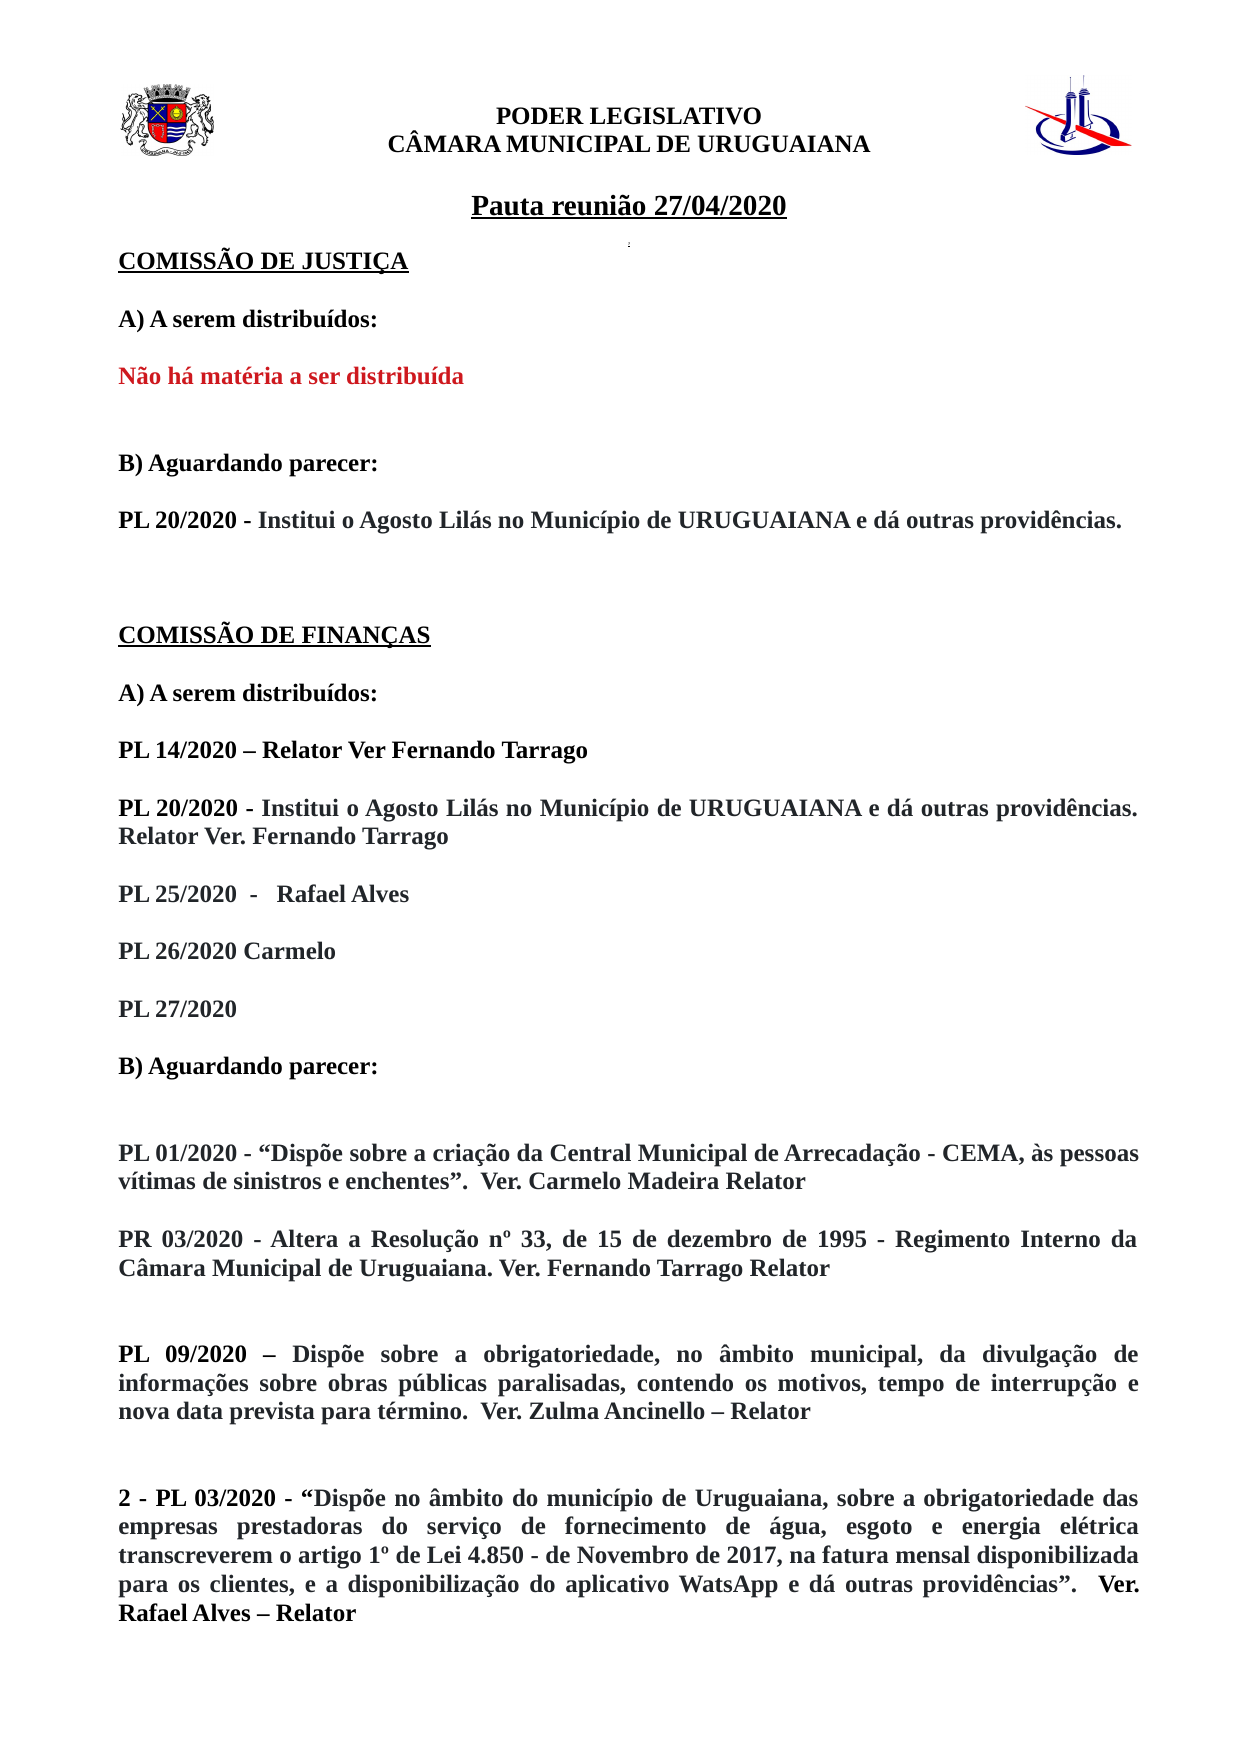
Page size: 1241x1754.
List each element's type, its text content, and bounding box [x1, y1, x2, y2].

picture [120, 84, 214, 156]
text PL 20/2020 - Institui o Agosto Lilás no Município de URUGUAIANA e dá outras providências. [118, 505, 1140, 534]
text A) A serem distribuídos: [118, 304, 1140, 333]
text PL 26/2020 Carmelo [118, 936, 1140, 965]
picture [1025, 75, 1132, 155]
text ? [118, 242, 1140, 246]
text PL 25/2020 - Rafael Alves [118, 879, 1140, 908]
text PL 09/2020 – Dispõe sobre a obrigatoriedade, no âmbito municipal, da divulgação de informações sobre obras públicas paralisadas, contendo os motivos, tempo de interrupção e nova data prevista para término. Ver. Zulma Ancinello – Relator [118, 1339, 1140, 1425]
text A) A serem distribuídos: [118, 678, 1140, 706]
text B) Aguardando parecer: [118, 1051, 1140, 1080]
text COMISSÃO DE JUSTIÇA [118, 246, 1140, 275]
text 2 - PL 03/2020 - “Dispõe no âmbito do município de Uruguaiana, sobre a obrigatoriedade das empresas prestadoras do serviço de fornecimento de água, esgoto e energia elétrica transcreverem o artigo 1º de Lei 4.850 - de Novembro de 2017, na fatura mensal disponibilizada para os clientes, e a disponibilização do aplicativo WatsApp e dá outras providências”. Ver. Rafael Alves – Relator [118, 1483, 1140, 1626]
text PL 14/2020 – Relator Ver Fernando Tarrago [118, 735, 1140, 764]
text Não há matéria a ser distribuída [118, 361, 1140, 390]
text COMISSÃO DE FINANÇAS [118, 620, 1140, 649]
text PL 20/2020 - Institui o Agosto Lilás no Município de URUGUAIANA e dá outras providências. Relator Ver. Fernando Tarrago [118, 793, 1140, 850]
text B) Aguardando parecer: [118, 448, 1140, 476]
text Pauta reunião 27/04/2020 [118, 188, 1140, 221]
text PL 01/2020 - “Dispõe sobre a criação da Central Municipal de Arrecadação - CEMA, às pessoas vítimas de sinistros e enchentes”. Ver. Carmelo Madeira Relator [118, 1138, 1140, 1195]
text PR 03/2020 - Altera a Resolução nº 33, de 15 de dezembro de 1995 - Regimento Interno da Câmara Municipal de Uruguaiana. Ver. Fernando Tarrago Relator [118, 1224, 1140, 1281]
text PL 27/2020 [118, 994, 1140, 1023]
